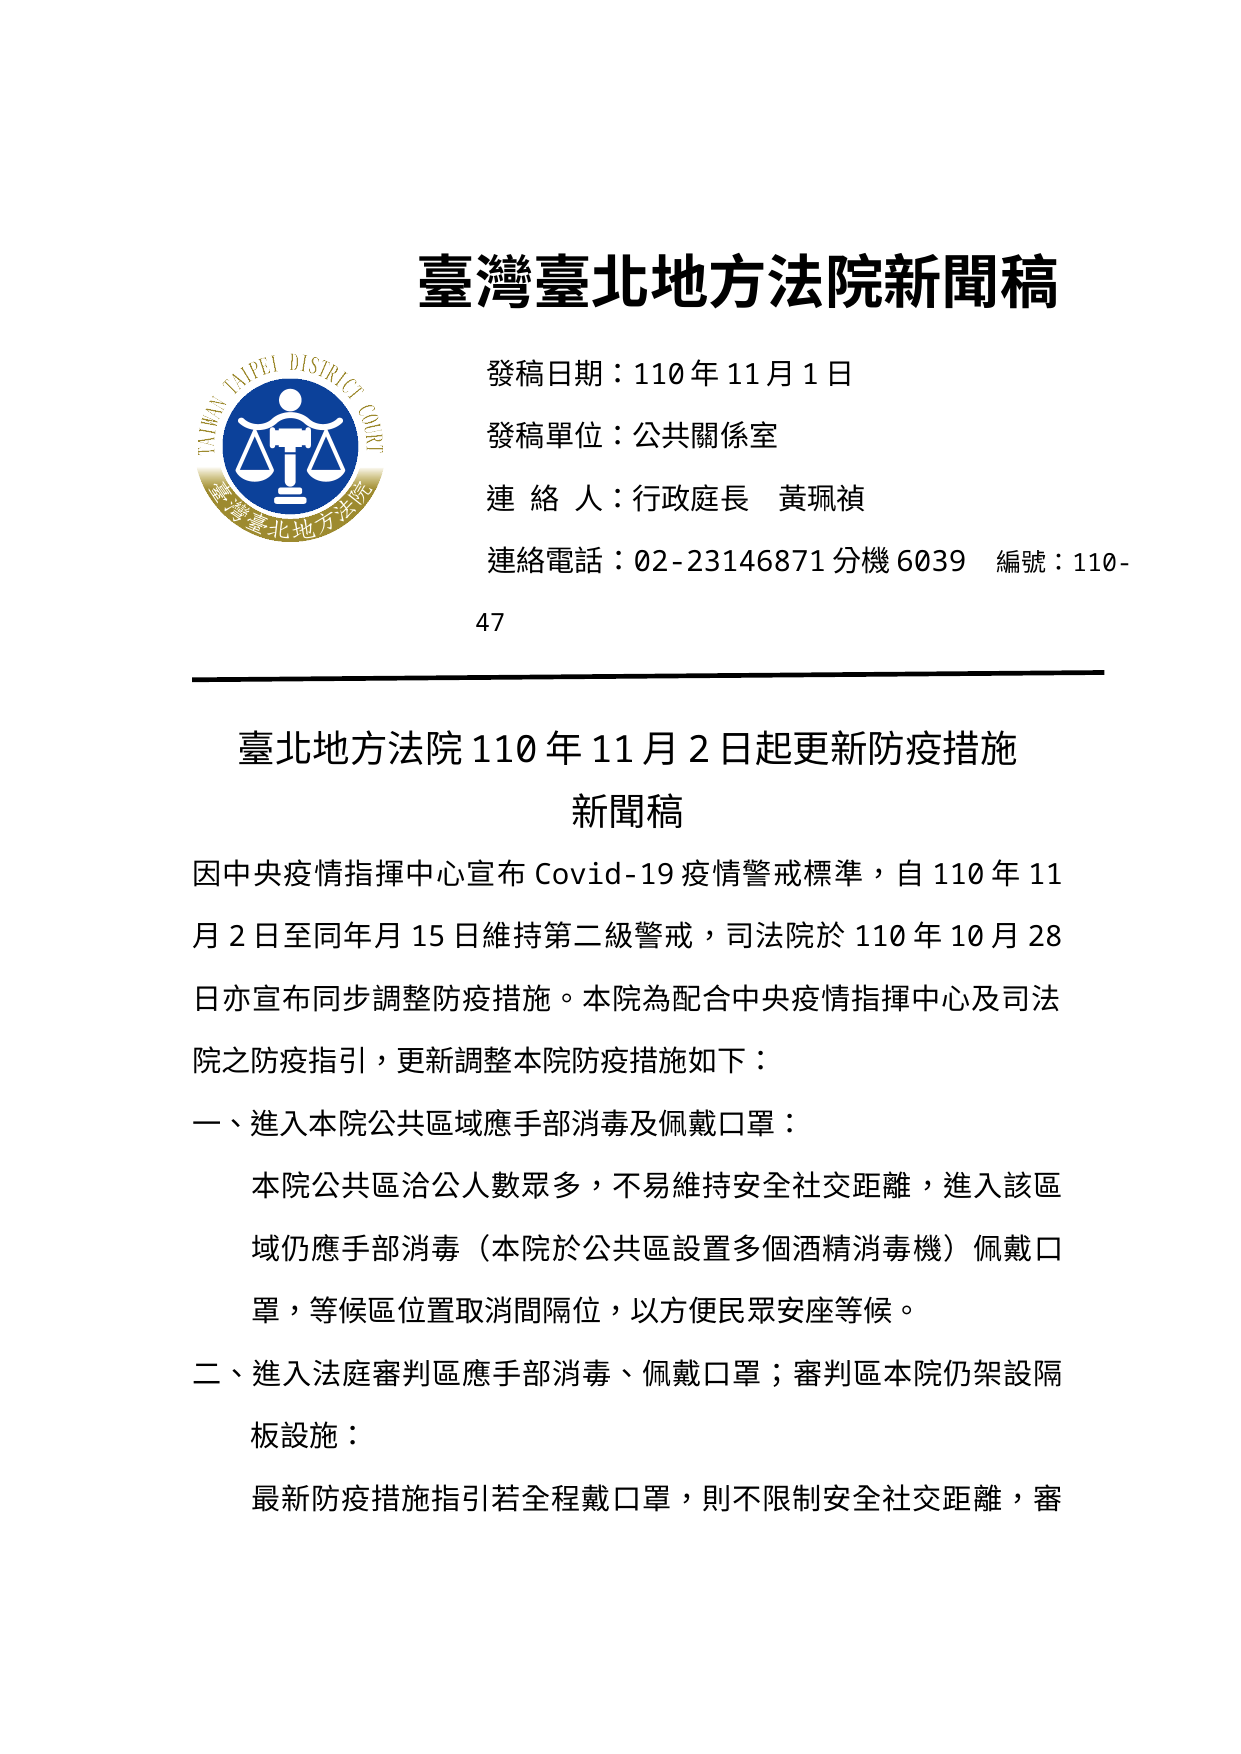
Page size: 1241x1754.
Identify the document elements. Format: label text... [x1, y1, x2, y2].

text 因中央疫情指揮中心宣布Covid-19疫情警戒標準，自110年11月2日至同年月15日維持第二級警戒，司法院於110年10月28日亦宣布同步調整防疫措施。本院為配合中央疫情指揮中心及司法院之防疫指引，更新調整本院防疫措施如下： [192, 830, 1063, 1080]
text 二、進入法庭審判區應手部消毒、佩戴口罩；審判區本院仍架設隔板設施： [192, 1330, 1063, 1455]
table_header 臺灣臺北地方法院新聞稿 發稿日期：110年11月1日 發稿單位：公共關係室 連 絡 人：行政庭長 黃珮禎 連絡電話：02-23146871分機6039 編號：110-47 [414, 205, 1135, 642]
text 新聞稿 [192, 767, 1063, 830]
text 一、進入本院公共區域應手部消毒及佩戴口罩： [192, 1080, 1063, 1142]
table_header [176, 205, 413, 642]
text 本院公共區洽公人數眾多，不易維持安全社交距離，進入該區域仍應手部消毒（本院於公共區設置多個酒精消毒機）佩戴口罩，等候區位置取消間隔位，以方便民眾安座等候。 [251, 1142, 1063, 1330]
text 最新防疫措施指引若全程戴口罩，則不限制安全社交距離，審 [251, 1455, 1063, 1517]
text 臺北地方法院110年11月2日起更新防疫措施 [192, 705, 1063, 767]
